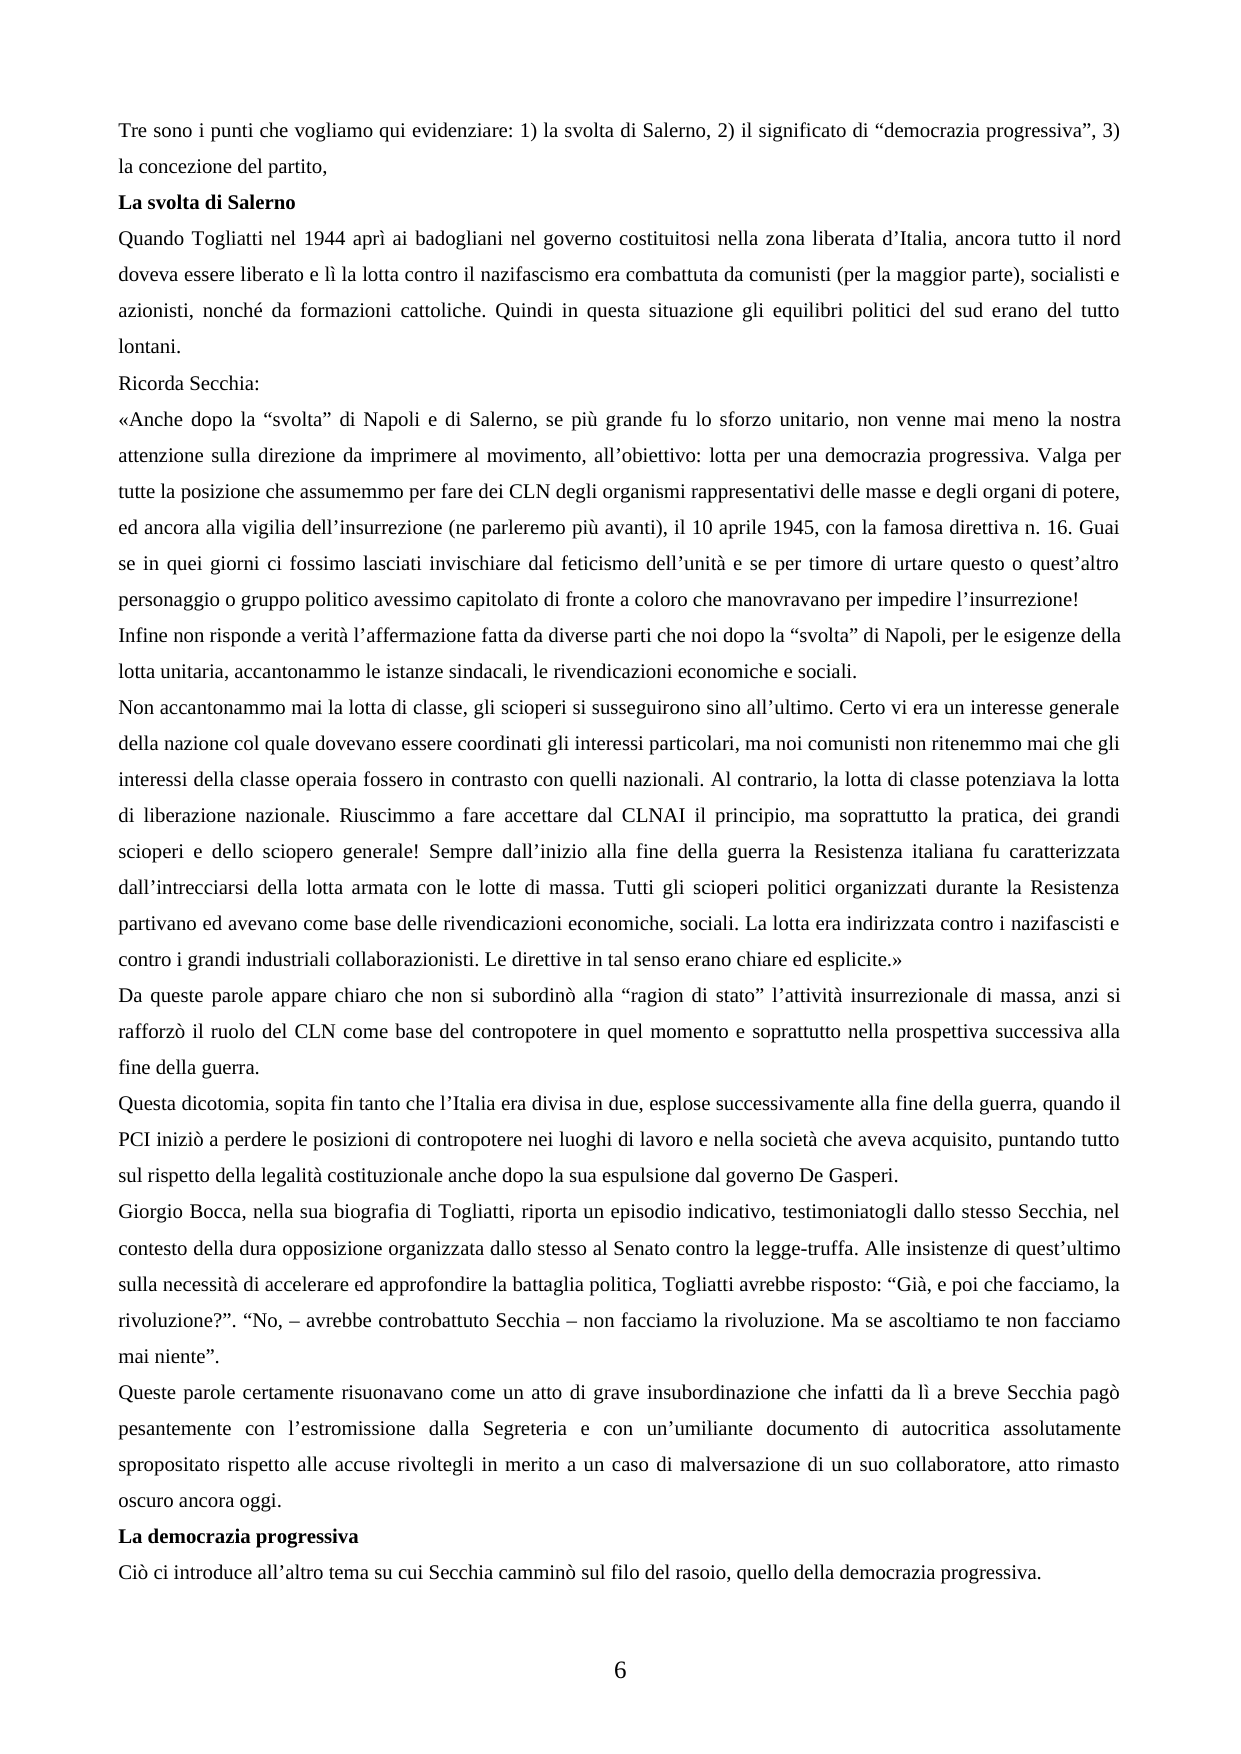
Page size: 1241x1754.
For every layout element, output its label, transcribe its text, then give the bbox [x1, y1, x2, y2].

text La democrazia progressiva [118, 1524, 1122, 1548]
text Giorgio Bocca, nella sua biografia di Togliatti, riporta un episodio indicativo, testimoniatogli dallo stesso Secchia, nel contesto della dura opposizione organizzata dallo stesso al Senato contro la legge-truffa. Alle insistenze di quest’ultimo sulla necessità di accelerare ed approfondire la battaglia politica, Togliatti avrebbe risposto: “Già, e poi che facciamo, la rivoluzione?”. “No, – avrebbe controbattuto Secchia – non facciamo la rivoluzione. Ma se ascoltiamo te non facciamo mai niente”. [118, 1199, 1122, 1368]
text Da queste parole appare chiaro che non si subordinò alla “ragion di stato” l’attività insurrezionale di massa, anzi si rafforzò il ruolo del CLN come base del contropotere in quel momento e soprattutto nella prospettiva successiva alla fine della guerra. [118, 983, 1122, 1079]
text Questa dicotomia, sopita fin tanto che l’Italia era divisa in due, esplose successivamente alla fine della guerra, quando il PCI iniziò a perdere le posizioni di contropotere nei luoghi di lavoro e nella società che aveva acquisito, puntando tutto sul rispetto della legalità costituzionale anche dopo la sua espulsione dal governo De Gasperi. [118, 1091, 1122, 1187]
text La svolta di Salerno [118, 190, 1122, 214]
text Ricorda Secchia: [118, 370, 1122, 394]
text Ciò ci introduce all’altro tema su cui Secchia camminò sul filo del rasoio, quello della democrazia progressiva. [118, 1560, 1122, 1584]
text Infine non risponde a verità l’affermazione fatta da diverse parti che noi dopo la “svolta” di Napoli, per le esigenze della lotta unitaria, accantonammo le istanze sindacali, le rivendicazioni economiche e sociali. [118, 623, 1122, 683]
text Non accantonammo mai la lotta di classe, gli scioperi si susseguirono sino all’ultimo. Certo vi era un interesse generale della nazione col quale dovevano essere coordinati gli interessi particolari, ma noi comunisti non ritenemmo mai che gli interessi della classe operaia fossero in contrasto con quelli nazionali. Al contrario, la lotta di classe potenziava la lotta di liberazione nazionale. Riuscimmo a fare accettare dal CLNAI il principio, ma soprattutto la pratica, dei grandi scioperi e dello sciopero generale! Sempre dall’inizio alla fine della guerra la Resistenza italiana fu caratterizzata dall’intrecciarsi della lotta armata con le lotte di massa. Tutti gli scioperi politici organizzati durante la Resistenza partivano ed avevano come base delle rivendicazioni economiche, sociali. La lotta era indirizzata contro i nazifascisti e contro i grandi industriali collaborazionisti. Le direttive in tal senso erano chiare ed esplicite.» [118, 695, 1122, 971]
text Tre sono i punti che vogliamo qui evidenziare: 1) la svolta di Salerno, 2) il significato di “democrazia progressiva”, 3) la concezione del partito, [118, 118, 1122, 178]
text Quando Togliatti nel 1944 aprì ai badogliani nel governo costituitosi nella zona liberata d’Italia, ancora tutto il nord doveva essere liberato e lì la lotta contro il nazifascismo era combattuta da comunisti (per la maggior parte), socialisti e azionisti, nonché da formazioni cattoliche. Quindi in questa situazione gli equilibri politici del sud erano del tutto lontani. [118, 226, 1122, 358]
text «Anche dopo la “svolta” di Napoli e di Salerno, se più grande fu lo sforzo unitario, non venne mai meno la nostra attenzione sulla direzione da imprimere al movimento, all’obiettivo: lotta per una democrazia progressiva. Valga per tutte la posizione che assumemmo per fare dei CLN degli organismi rappresentativi delle masse e degli organi di potere, ed ancora alla vigilia dell’insurrezione (ne parleremo più avanti), il 10 aprile 1945, con la famosa direttiva n. 16. Guai se in quei giorni ci fossimo lasciati invischiare dal feticismo dell’unità e se per timore di urtare questo o quest’altro personaggio o gruppo politico avessimo capitolato di fronte a coloro che manovravano per impedire l’insurrezione! [118, 406, 1122, 611]
text Queste parole certamente risuonavano come un atto di grave insubordinazione che infatti da lì a breve Secchia pagò pesantemente con l’estromissione dalla Segreteria e con un’umiliante documento di autocritica assolutamente spropositato rispetto alle accuse rivoltegli in merito a un caso di malversazione di un suo collaboratore, atto rimasto oscuro ancora oggi. [118, 1379, 1122, 1512]
